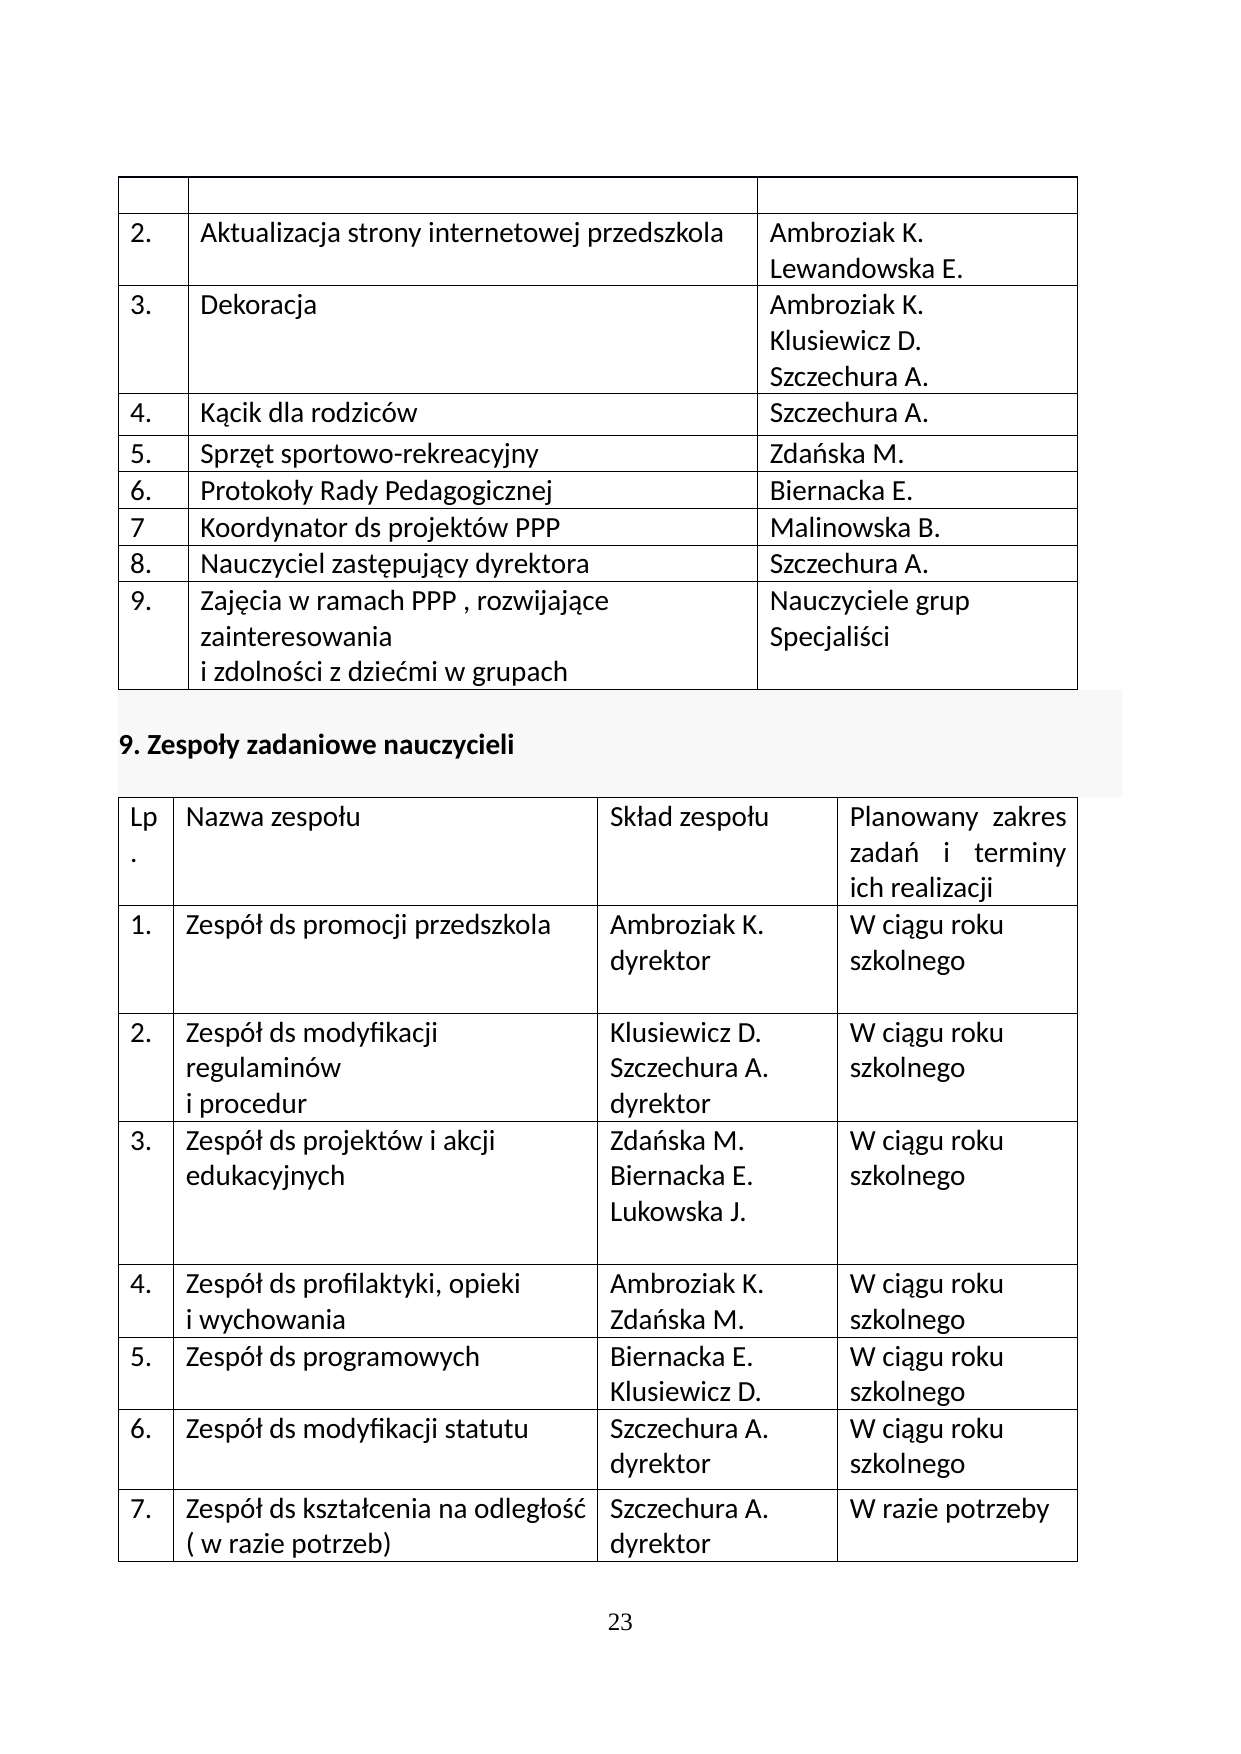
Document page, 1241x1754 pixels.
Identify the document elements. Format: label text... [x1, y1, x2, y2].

table_cell Szczechura A. [758, 546, 1077, 581]
table_cell Koordynator ds projektów PPP [189, 509, 757, 544]
table_cell Zespół ds modyfikacji statutu [174, 1410, 597, 1489]
table_cell Zdańska M. [758, 436, 1077, 471]
table_cell Szczechura A. dyrektor [598, 1410, 837, 1489]
text 9. Zespoły zadaniowe nauczycieli [118, 726, 1122, 761]
table_cell W ciągu roku szkolnego [838, 1014, 1077, 1121]
table_cell W ciągu roku szkolnego [838, 1265, 1077, 1337]
table_cell 5. [119, 436, 188, 471]
table_cell W ciągu roku szkolnego [838, 1410, 1077, 1489]
table_cell 6. [119, 1410, 173, 1489]
table_cell 7. [119, 1490, 173, 1561]
table_cell Ambroziak K. Klusiewicz D. Szczechura A. [758, 286, 1077, 393]
table_cell Zespół ds projektów i akcji edukacyjnych [174, 1122, 597, 1264]
table_cell 3. [119, 286, 188, 393]
table_cell Zespół ds promocji przedszkola [174, 906, 597, 1013]
table_cell Kącik dla rodziców [189, 394, 757, 434]
table_cell 1. [119, 906, 173, 1013]
table_cell Malinowska B. [758, 509, 1077, 544]
table_cell 8. [119, 546, 188, 581]
table_header Skład zespołu [598, 798, 837, 905]
table_cell W razie potrzeby [838, 1490, 1077, 1561]
table_cell Szczechura A. [758, 394, 1077, 434]
table_cell Zajęcia w ramach PPP , rozwijające zainteresowania i zdolności z dziećmi w grupach [189, 582, 757, 689]
table_cell Aktualizacja strony internetowej przedszkola [189, 214, 757, 285]
table_cell 4. [119, 394, 188, 434]
table_header Nazwa zespołu [174, 798, 597, 905]
table_cell 9. [119, 582, 188, 689]
table_cell 7 [119, 509, 188, 544]
table_cell [189, 178, 757, 213]
table_cell Zespół ds profilaktyki, opieki i wychowania [174, 1265, 597, 1337]
table_cell Nauczyciel zastępujący dyrektora [189, 546, 757, 581]
table_cell Zespół ds modyfikacji regulaminów i procedur [174, 1014, 597, 1121]
table_cell Klusiewicz D. Szczechura A. dyrektor [598, 1014, 837, 1121]
table_cell [758, 178, 1077, 213]
table_header Planowany zakres zadań i terminy ich realizacji [838, 798, 1077, 905]
table_cell Zespół ds kształcenia na odległość ( w razie potrzeb) [174, 1490, 597, 1561]
table_cell W ciągu roku szkolnego [838, 1122, 1077, 1264]
table_cell Sprzęt sportowo-rekreacyjny [189, 436, 757, 471]
table_cell 3. [119, 1122, 173, 1264]
table_cell Ambroziak K. Zdańska M. [598, 1265, 837, 1337]
table_cell 2. [119, 1014, 173, 1121]
table_cell Protokoły Rady Pedagogicznej [189, 472, 757, 508]
table_cell 5. [119, 1338, 173, 1409]
table_cell Zdańska M. Biernacka E. Lukowska J. [598, 1122, 837, 1264]
table_header Lp. [119, 798, 173, 905]
table_cell [119, 178, 188, 213]
table_cell Biernacka E. Klusiewicz D. [598, 1338, 837, 1409]
table_cell Zespół ds programowych [174, 1338, 597, 1409]
table_cell W ciągu roku szkolnego [838, 1338, 1077, 1409]
table_cell Nauczyciele grup Specjaliści [758, 582, 1077, 689]
table_cell Dekoracja [189, 286, 757, 393]
table_cell 2. [119, 214, 188, 285]
table_cell 6. [119, 472, 188, 508]
table_cell Ambroziak K. dyrektor [598, 906, 837, 1013]
table_cell Ambroziak K. Lewandowska E. [758, 214, 1077, 285]
table_cell 4. [119, 1265, 173, 1337]
table_cell Szczechura A. dyrektor [598, 1490, 837, 1561]
table_cell W ciągu roku szkolnego [838, 906, 1077, 1013]
table_cell Biernacka E. [758, 472, 1077, 508]
